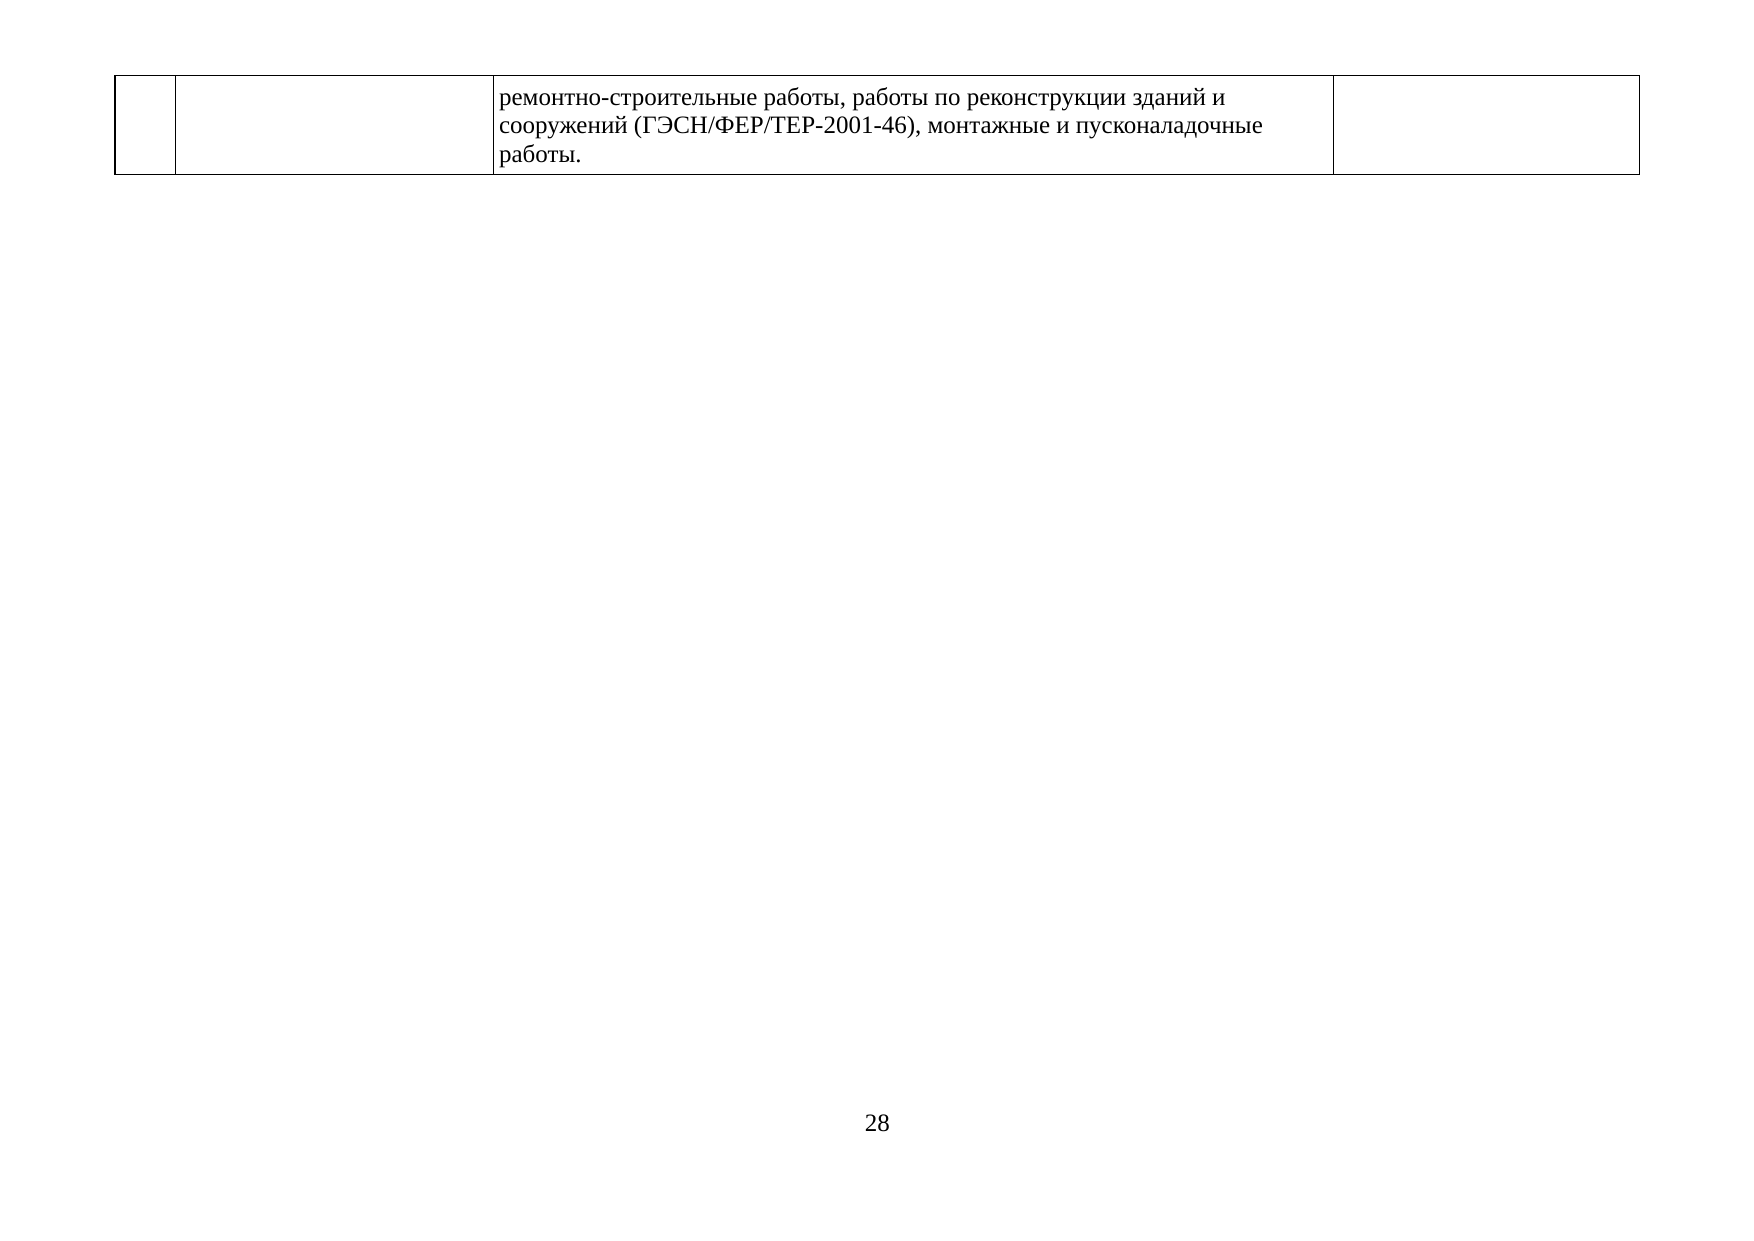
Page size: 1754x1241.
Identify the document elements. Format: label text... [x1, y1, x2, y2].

table_cell [1334, 76, 1639, 174]
table_cell ремонтно-строительные работы, работы по реконструкции зданий и сооружений (ГЭСН/ФЕР/ТЕР-2001-46), монтажные и пусконаладочные работы. [494, 76, 1333, 174]
table_cell [116, 76, 175, 174]
table_cell [176, 76, 493, 174]
